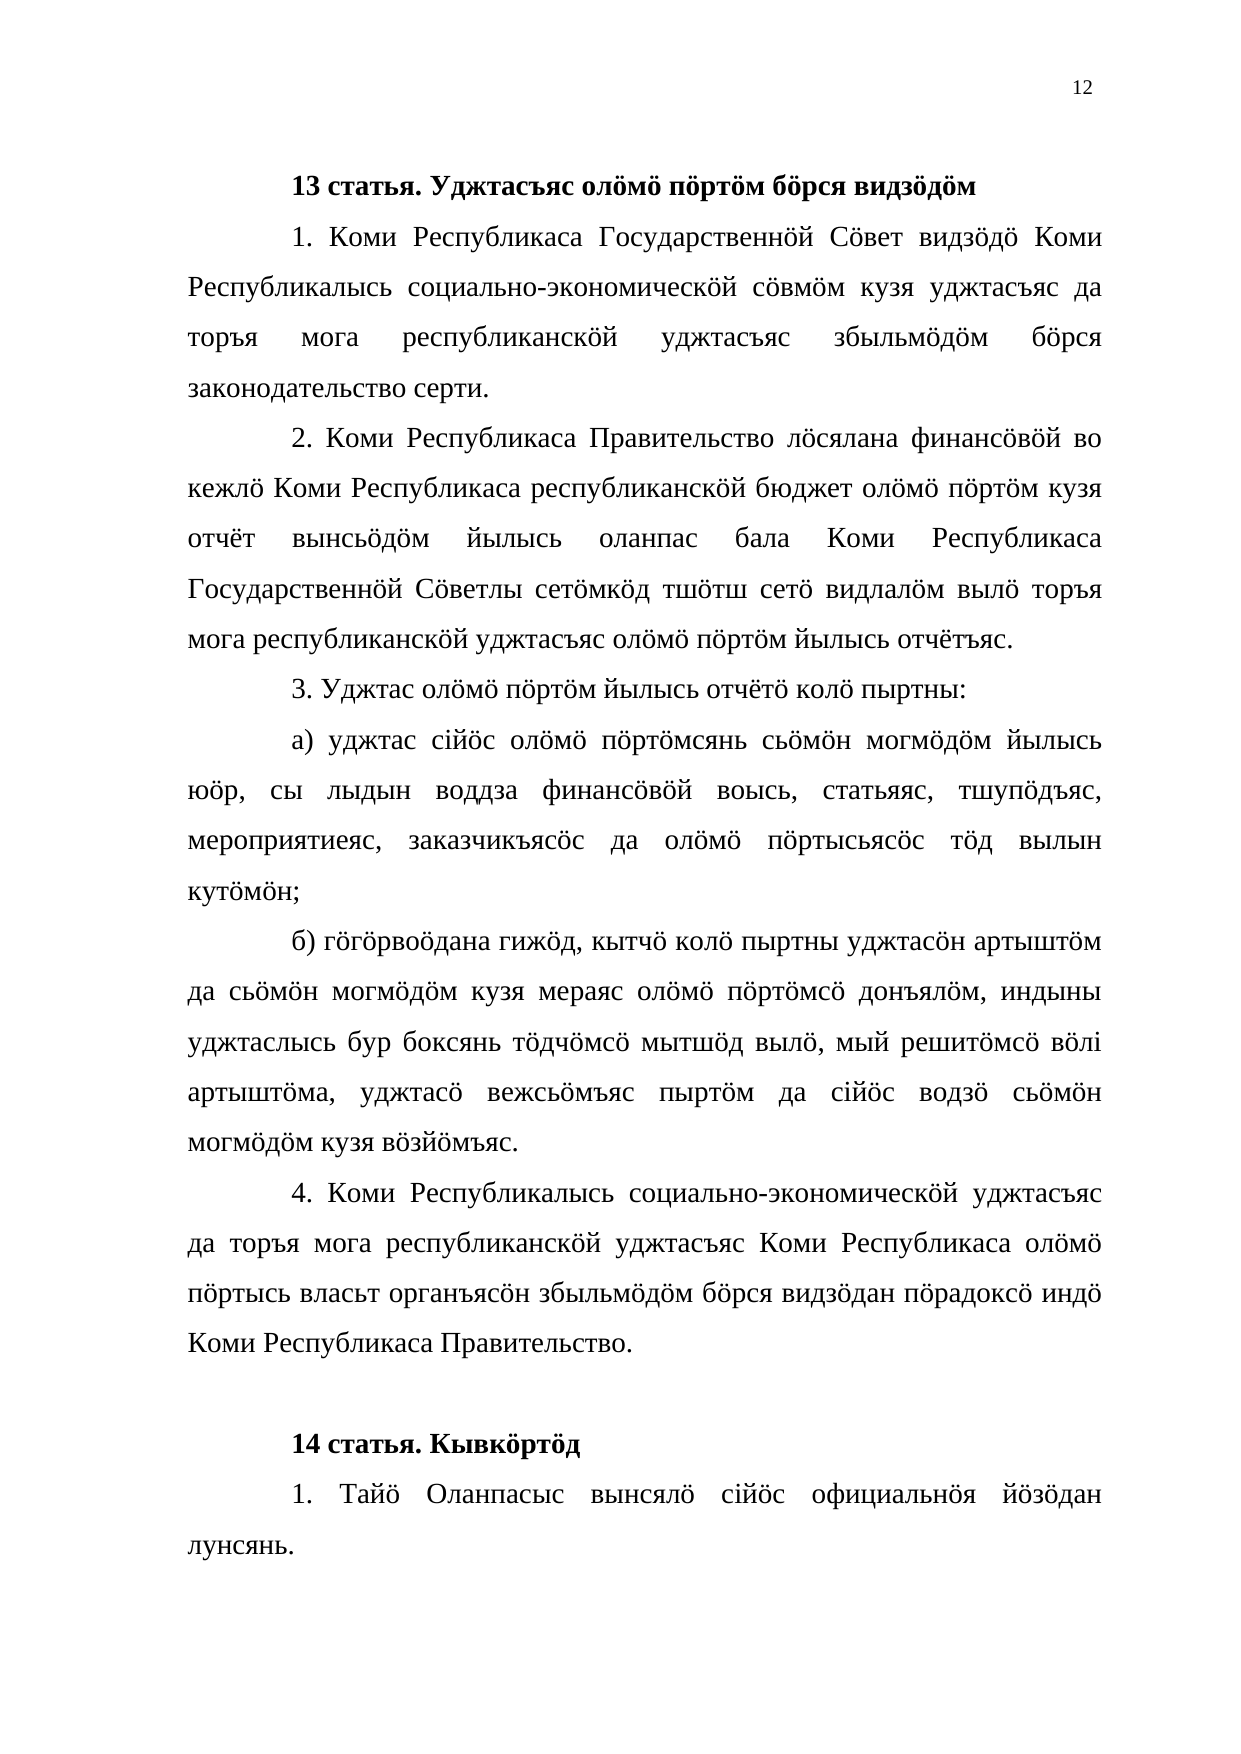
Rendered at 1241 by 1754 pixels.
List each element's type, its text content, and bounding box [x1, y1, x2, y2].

text 13 статья. Уджтасъяс олöмö пöртöм бöрся видзöдöм [187, 168, 1103, 202]
text 14 статья. Кывкöртöд [187, 1426, 1103, 1460]
text 1. Коми Республикаса Государственнöй Сöвет видзöдö Коми Республикалысь социально-экономическöй сöвмöм кузя уджтасъяс да торъя мога республиканскöй уджтасъяс збыльмöдöм бöрся законодательство серти. [187, 219, 1103, 403]
text 2. Коми Республикаса Правительство лöсялана финансöвöй во кежлö Коми Республикаса республиканскöй бюджет олöмö пöртöм кузя отчёт вынсьöдöм йылысь оланпас бала Коми Республикаса Государственнöй Сöветлы сетöмкöд тшöтш сетö видлалöм вылö торъя мога республиканскöй уджтасъяс олöмö пöртöм йылысь отчётъяс. [187, 420, 1103, 655]
text б) гöгöрвоöдана гижöд, кытчö колö пыртны уджтасöн артыштöм да сьöмöн могмöдöм кузя мераяс олöмö пöртöмсö донъялöм, индыны уджтаслысь бур боксянь тöдчöмсö мытшöд вылö, мый решитöмсö вöлi артыштöма, уджтасö вежсьöмъяс пыртöм да сiйöс водзö сьöмöн могмöдöм кузя вöзйöмъяс. [187, 923, 1103, 1158]
text 3. Уджтас олöмö пöртöм йылысь отчётö колö пыртны: [187, 672, 1103, 705]
text а) уджтас сiйöс олöмö пöртöмсянь сьöмöн могмöдöм йылысь юöр, сы лыдын воддза финансöвöй воысь, статьяяс, тшупöдъяс, мероприятиеяс, заказчикъясöс да олöмö пöртысьясöс тöд вылын кутöмöн; [187, 722, 1103, 906]
text 4. Коми Республикалысь социально-экономическöй уджтасъяс да торъя мога республиканскöй уджтасъяс Коми Республикаса олöмö пöртысь власьт органъясöн збыльмöдöм бöрся видзöдан пöрадоксö индö Коми Республикаса Правительство. [187, 1175, 1103, 1359]
text 1. Тайö Оланпасыс вынсялö сiйöс официальнöя йöзöдан лунсянь. [187, 1477, 1103, 1560]
